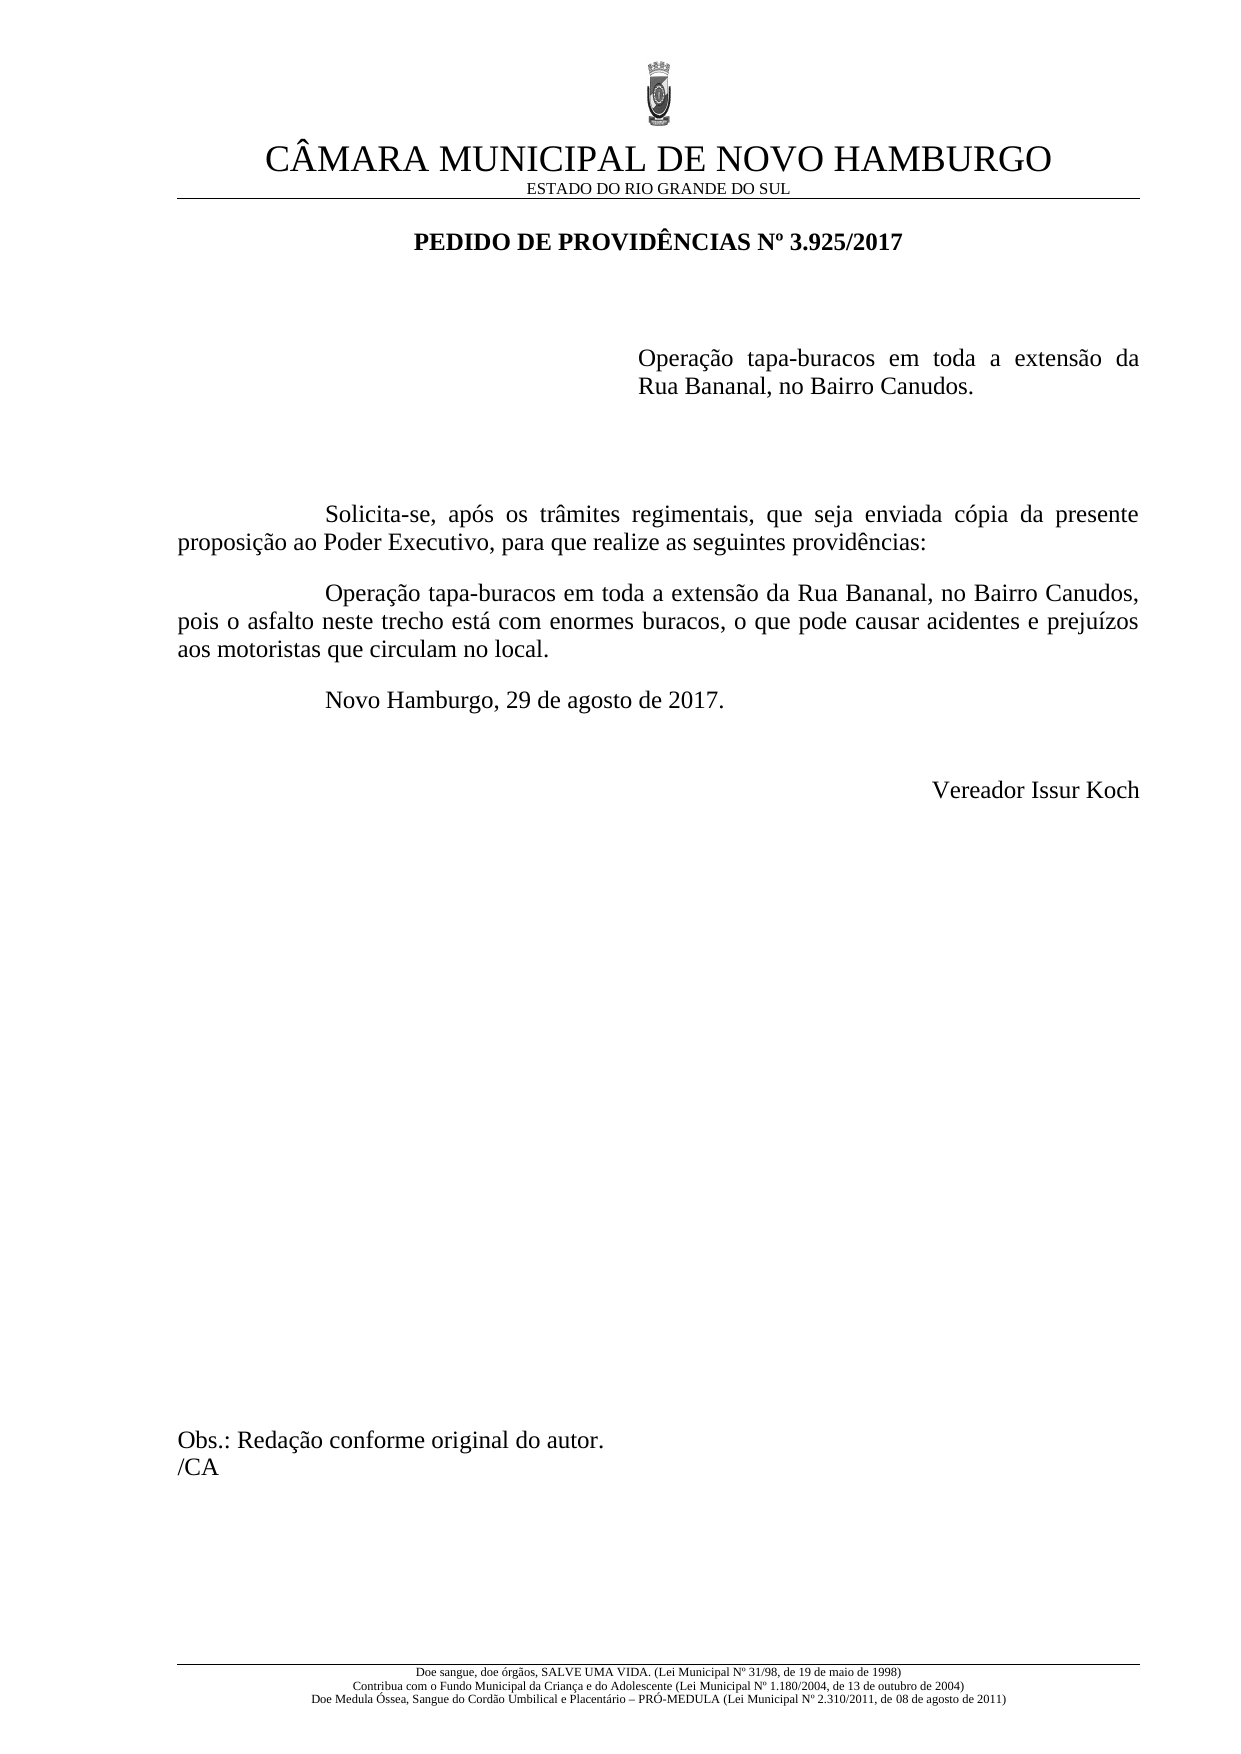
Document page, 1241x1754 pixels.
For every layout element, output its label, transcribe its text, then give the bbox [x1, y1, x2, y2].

text Operação tapa-buracos em toda a extensão da Rua Bananal, no Bairro Canudos, pois o asfalto neste trecho está com enormes buracos, o que pode causar acidentes e prejuízos aos motoristas que circulam no local. [177, 579, 1140, 662]
text Solicita-se, após os trâmites regimentais, que seja enviada cópia da presente proposição ao Poder Executivo, para que realize as seguintes providências: [177, 500, 1140, 556]
text Operação tapa-buracos em toda a extensão da Rua Bananal, no Bairro Canudos. [638, 344, 1140, 400]
text Vereador Issur Koch [177, 777, 1140, 804]
text /CA [177, 1453, 1140, 1481]
text Obs.: Redação conforme original do autor. [177, 1426, 1140, 1453]
text Novo Hamburgo, 29 de agosto de 2017. [177, 686, 1140, 714]
text PEDIDO DE PROVIDÊNCIAS Nº 3.925/2017 [177, 228, 1140, 256]
